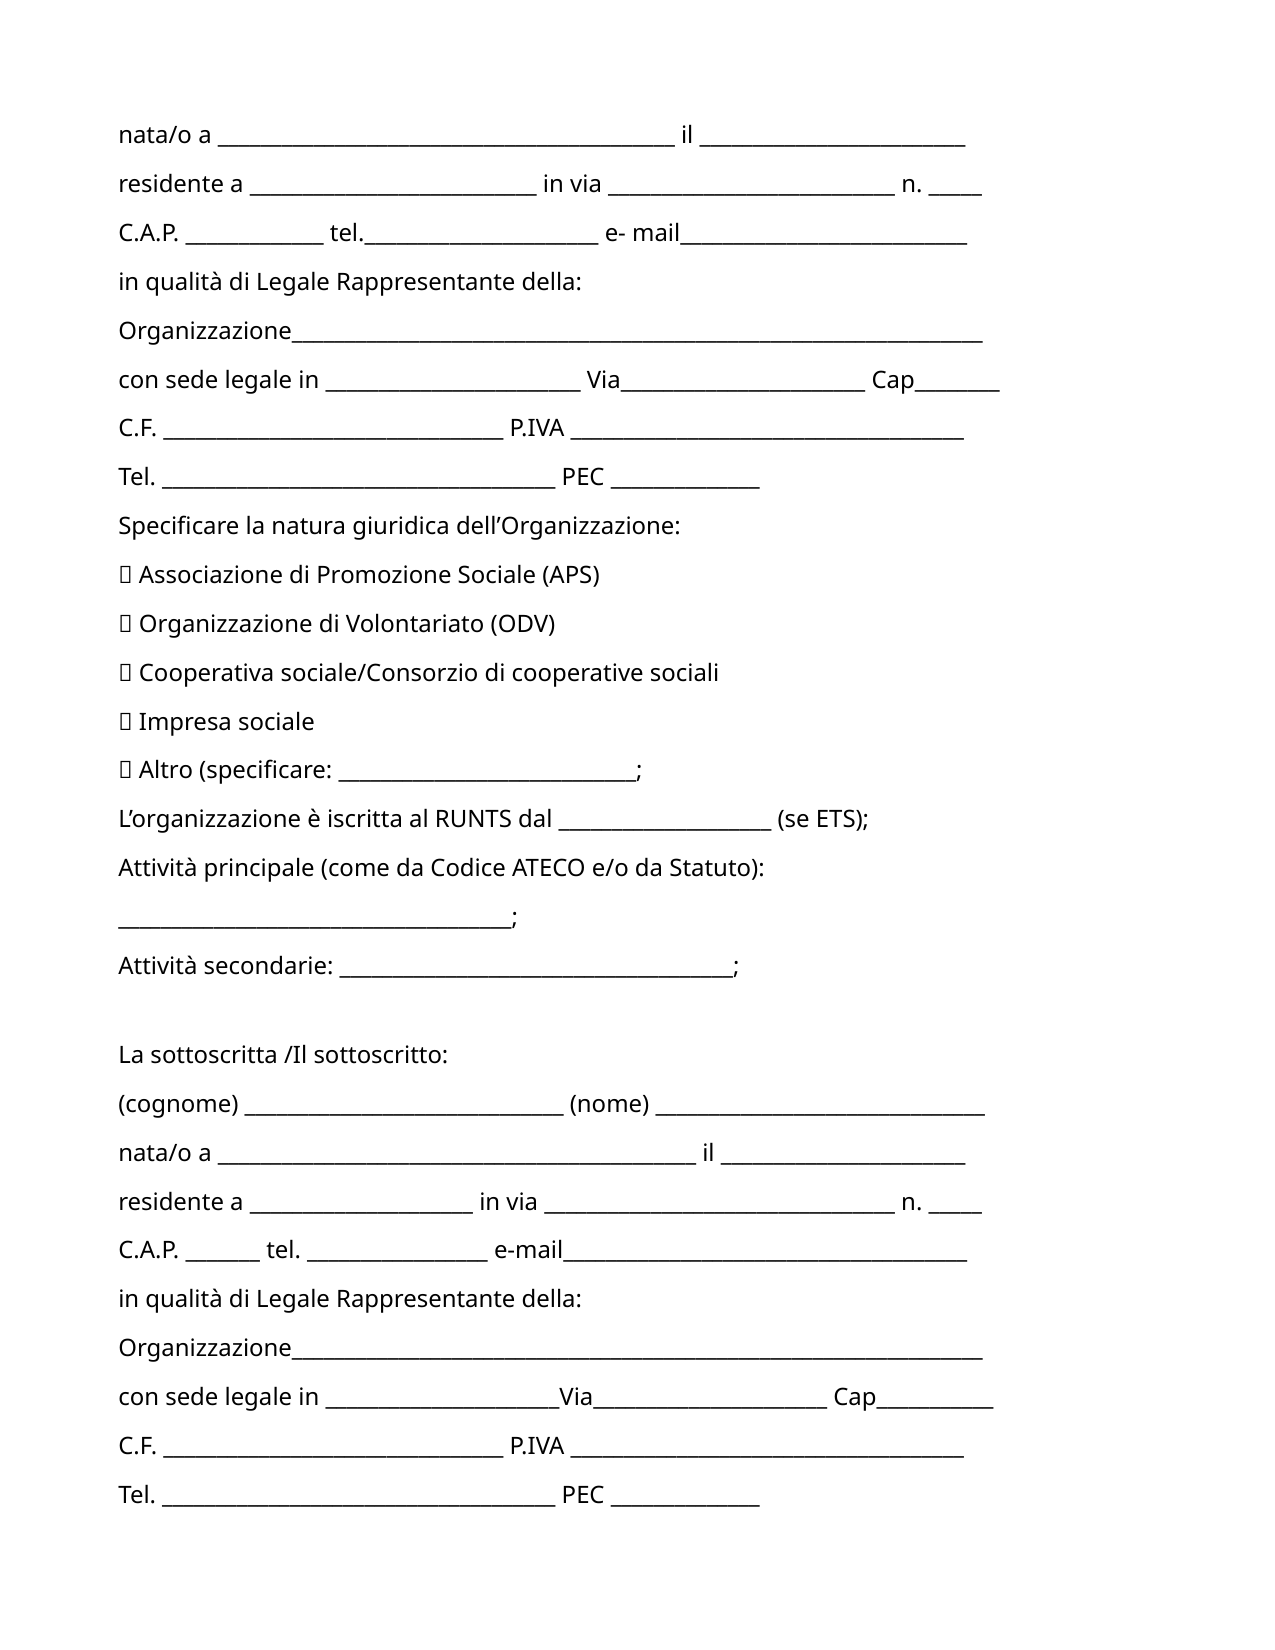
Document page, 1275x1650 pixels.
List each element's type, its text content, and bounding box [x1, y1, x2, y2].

text  Impresa sociale [118, 704, 1157, 737]
text Specificare la natura giuridica dell’Organizzazione: [118, 509, 1157, 542]
text C.F. ________________________________ P.IVA _____________________________________ [118, 1429, 1157, 1461]
text  Organizzazione di Volontariato (ODV) [118, 607, 1157, 639]
text  Altro (specificare: ____________________________; [118, 753, 1157, 786]
text Tel. _____________________________________ PEC ______________ [118, 1478, 1157, 1510]
text C.F. ________________________________ P.IVA _____________________________________ [118, 411, 1157, 444]
text  Associazione di Promozione Sociale (APS) [118, 558, 1157, 590]
text La sottoscritta /Il sottoscritto: [118, 1038, 1157, 1071]
text Attività secondarie: _____________________________________; [118, 949, 1157, 981]
text _____________________________________; [118, 900, 1157, 932]
text in qualità di Legale Rappresentante della: [118, 265, 1157, 297]
text  Cooperativa sociale/Consorzio di cooperative sociali [118, 656, 1157, 688]
text C.A.P. _____________ tel.______________________ e- mail___________________________ [118, 216, 1157, 248]
text Attività principale (come da Codice ATECO e/o da Statuto): [118, 851, 1157, 883]
text residente a _____________________ in via _________________________________ n. _____ [118, 1184, 1157, 1217]
text con sede legale in ______________________Via______________________ Cap___________ [118, 1380, 1157, 1412]
text C.A.P. _______ tel. _________________ e-mail______________________________________ [118, 1233, 1157, 1266]
text Organizzazione_________________________________________________________________ [118, 313, 1157, 346]
text in qualità di Legale Rappresentante della: [118, 1282, 1157, 1315]
text residente a ___________________________ in via ___________________________ n. _____ [118, 167, 1157, 199]
text nata/o a ___________________________________________ il _________________________ [118, 118, 1157, 151]
text Organizzazione_________________________________________________________________ [118, 1331, 1157, 1364]
text nata/o a _____________________________________________ il _______________________ [118, 1136, 1157, 1168]
text (cognome) ______________________________ (nome) _______________________________ [118, 1087, 1157, 1119]
text con sede legale in ________________________ Via_______________________ Cap________ [118, 362, 1157, 395]
text Tel. _____________________________________ PEC ______________ [118, 460, 1157, 493]
text L’organizzazione è iscritta al RUNTS dal ____________________ (se ETS); [118, 802, 1157, 835]
